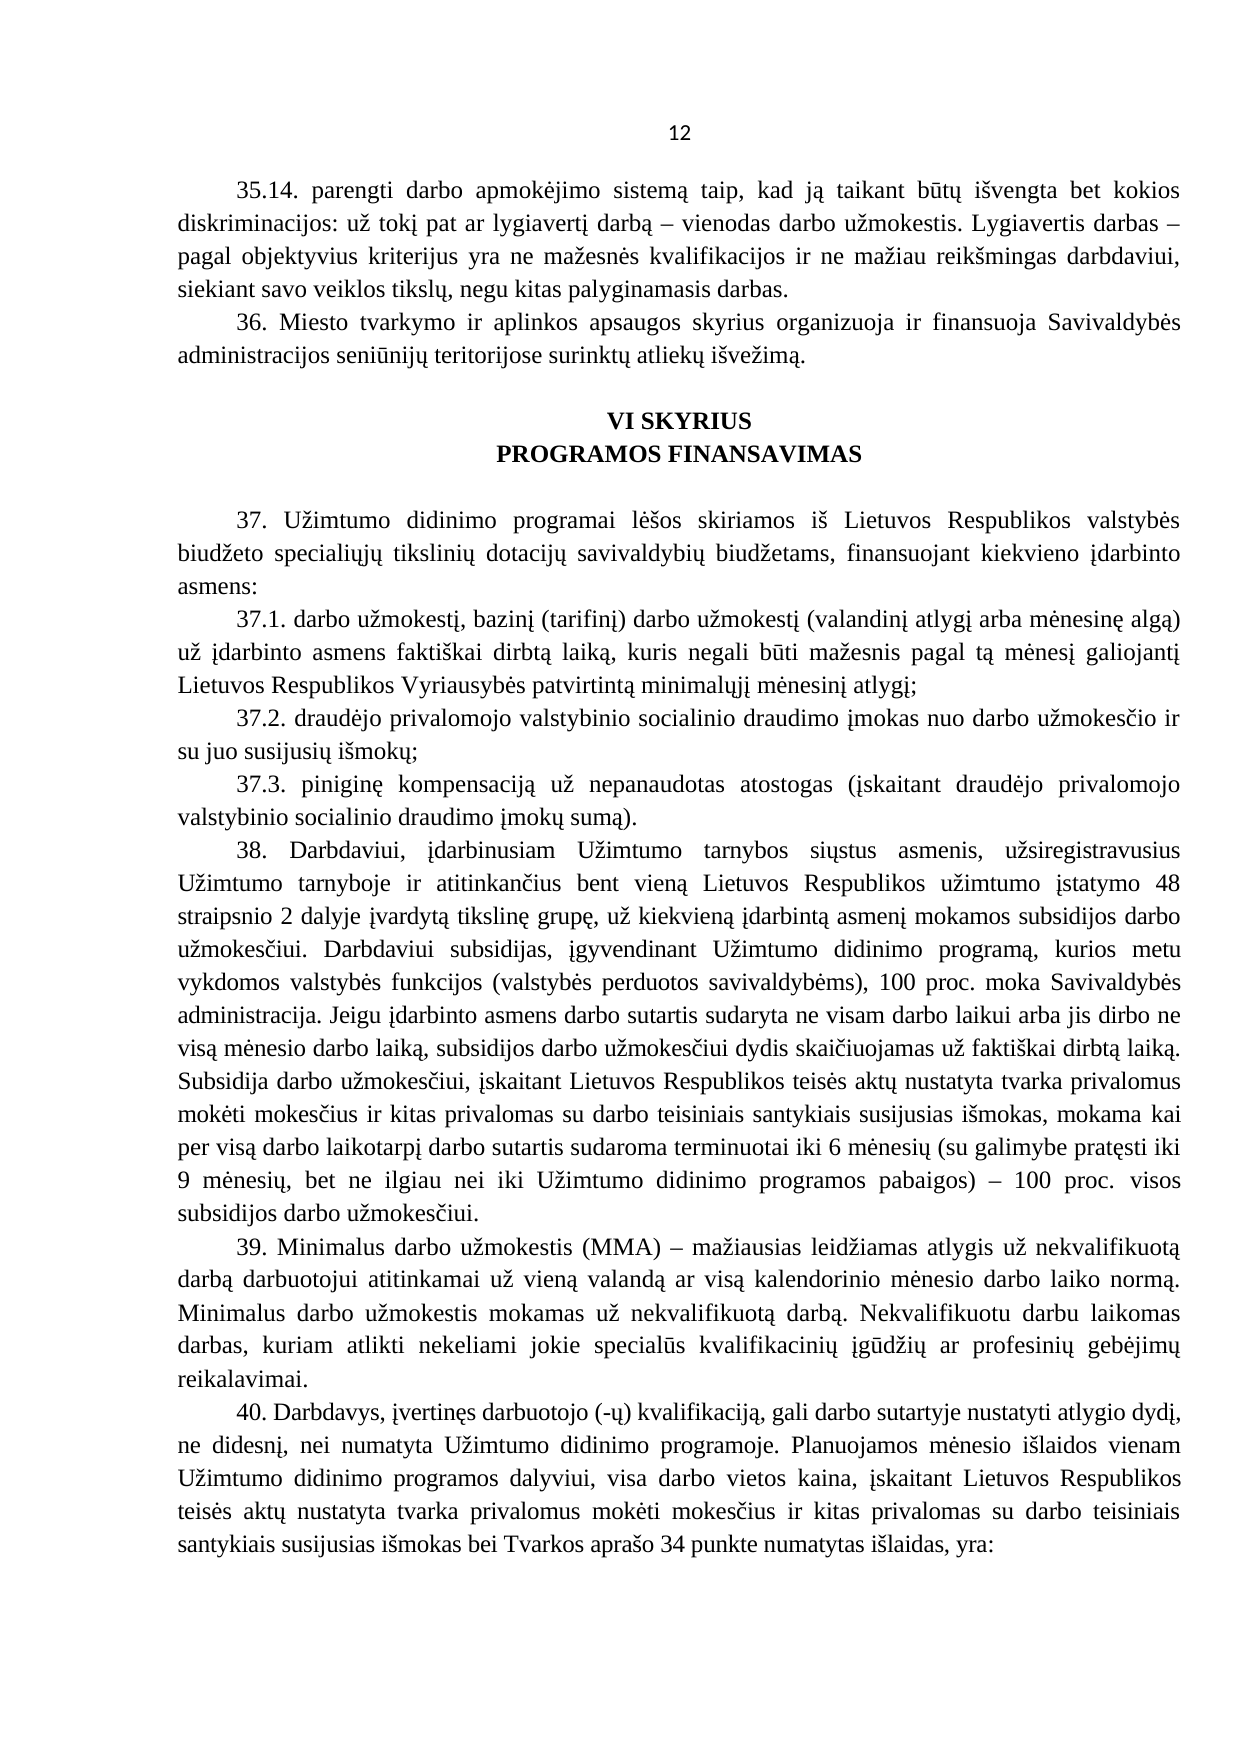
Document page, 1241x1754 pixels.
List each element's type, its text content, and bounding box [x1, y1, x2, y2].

text 40. Darbdavys, įvertinęs darbuotojo (-ų) kvalifikaciją, gali darbo sutartyje nustatyti atlygio dydį, ne didesnį, nei numatyta Užimtumo didinimo programoje. Planuojamos mėnesio išlaidos vienam Užimtumo didinimo programos dalyviui, visa darbo vietos kaina, įskaitant Lietuvos Respublikos teisės aktų nustatyta tvarka privalomus mokėti mokesčius ir kitas privalomas su darbo teisiniais santykiais susijusias išmokas bei Tvarkos aprašo 34 punkte numatytas išlaidas, yra: [177, 1397, 1181, 1557]
text 37.1. darbo užmokestį, bazinį (tarifinį) darbo užmokestį (valandinį atlygį arba mėnesinę algą) už įdarbinto asmens faktiškai dirbtą laiką, kuris negali būti mažesnis pagal tą mėnesį galiojantį Lietuvos Respublikos Vyriausybės patvirtintą minimalųjį mėnesinį atlygį; [177, 604, 1181, 699]
text 38. Darbdaviui, įdarbinusiam Užimtumo tarnybos siųstus asmenis, užsiregistravusius Užimtumo tarnyboje ir atitinkančius bent vieną Lietuvos Respublikos užimtumo įstatymo 48 straipsnio 2 dalyje įvardytą tikslinę grupę, už kiekvieną įdarbintą asmenį mokamos subsidijos darbo užmokesčiui. Darbdaviui subsidijas, įgyvendinant Užimtumo didinimo programą, kurios metu vykdomos valstybės funkcijos (valstybės perduotos savivaldybėms), 100 proc. moka Savivaldybės administracija. Jeigu įdarbinto asmens darbo sutartis sudaryta ne visam darbo laikui arba jis dirbo ne visą mėnesio darbo laiką, subsidijos darbo užmokesčiui dydis skaičiuojamas už faktiškai dirbtą laiką. Subsidija darbo užmokesčiui, įskaitant Lietuvos Respublikos teisės aktų nustatyta tvarka privalomus mokėti mokesčius ir kitas privalomas su darbo teisiniais santykiais susijusias išmokas, mokama kai per visą darbo laikotarpį darbo sutartis sudaroma terminuotai iki 6 mėnesių (su galimybe pratęsti iki 9 mėnesių, bet ne ilgiau nei iki Užimtumo didinimo programos pabaigos) – 100 proc. visos subsidijos darbo užmokesčiui. [177, 835, 1181, 1227]
text 39. Minimalus darbo užmokestis (MMA) – mažiausias leidžiamas atlygis už nekvalifikuotą darbą darbuotojui atitinkamai už vieną valandą ar visą kalendorinio mėnesio darbo laiko normą. Minimalus darbo užmokestis mokamas už nekvalifikuotą darbą. Nekvalifikuotu darbu laikomas darbas, kuriam atlikti nekeliami jokie specialūs kvalifikacinių įgūdžių ar profesinių gebėjimų reikalavimai. [177, 1232, 1181, 1392]
text 36. Miesto tvarkymo ir aplinkos apsaugos skyrius organizuoja ir finansuoja Savivaldybės administracijos seniūnijų teritorijose surinktų atliekų išvežimą. [177, 307, 1181, 369]
text 37.3. piniginę kompensaciją už nepanaudotas atostogas (įskaitant draudėjo privalomojo valstybinio socialinio draudimo įmokų sumą). [177, 769, 1181, 831]
text 35.14. parengti darbo apmokėjimo sistemą taip, kad ją taikant būtų išvengta bet kokios diskriminacijos: už tokį pat ar lygiavertį darbą – vienodas darbo užmokestis. Lygiavertis darbas – pagal objektyvius kriterijus yra ne mažesnės kvalifikacijos ir ne mažiau reikšmingas darbdaviui, siekiant savo veiklos tikslų, negu kitas palyginamasis darbas. [177, 175, 1181, 303]
text PROGRAMOS FINANSAVIMAS [177, 439, 1181, 468]
text 37.2. draudėjo privalomojo valstybinio socialinio draudimo įmokas nuo darbo užmokesčio ir su juo susijusių išmokų; [177, 703, 1181, 765]
text VI SKYRIUS [177, 406, 1181, 435]
text 37. Užimtumo didinimo programai lėšos skiriamos iš Lietuvos Respublikos valstybės biudžeto specialiųjų tikslinių dotacijų savivaldybių biudžetams, finansuojant kiekvieno įdarbinto asmens: [177, 505, 1181, 600]
